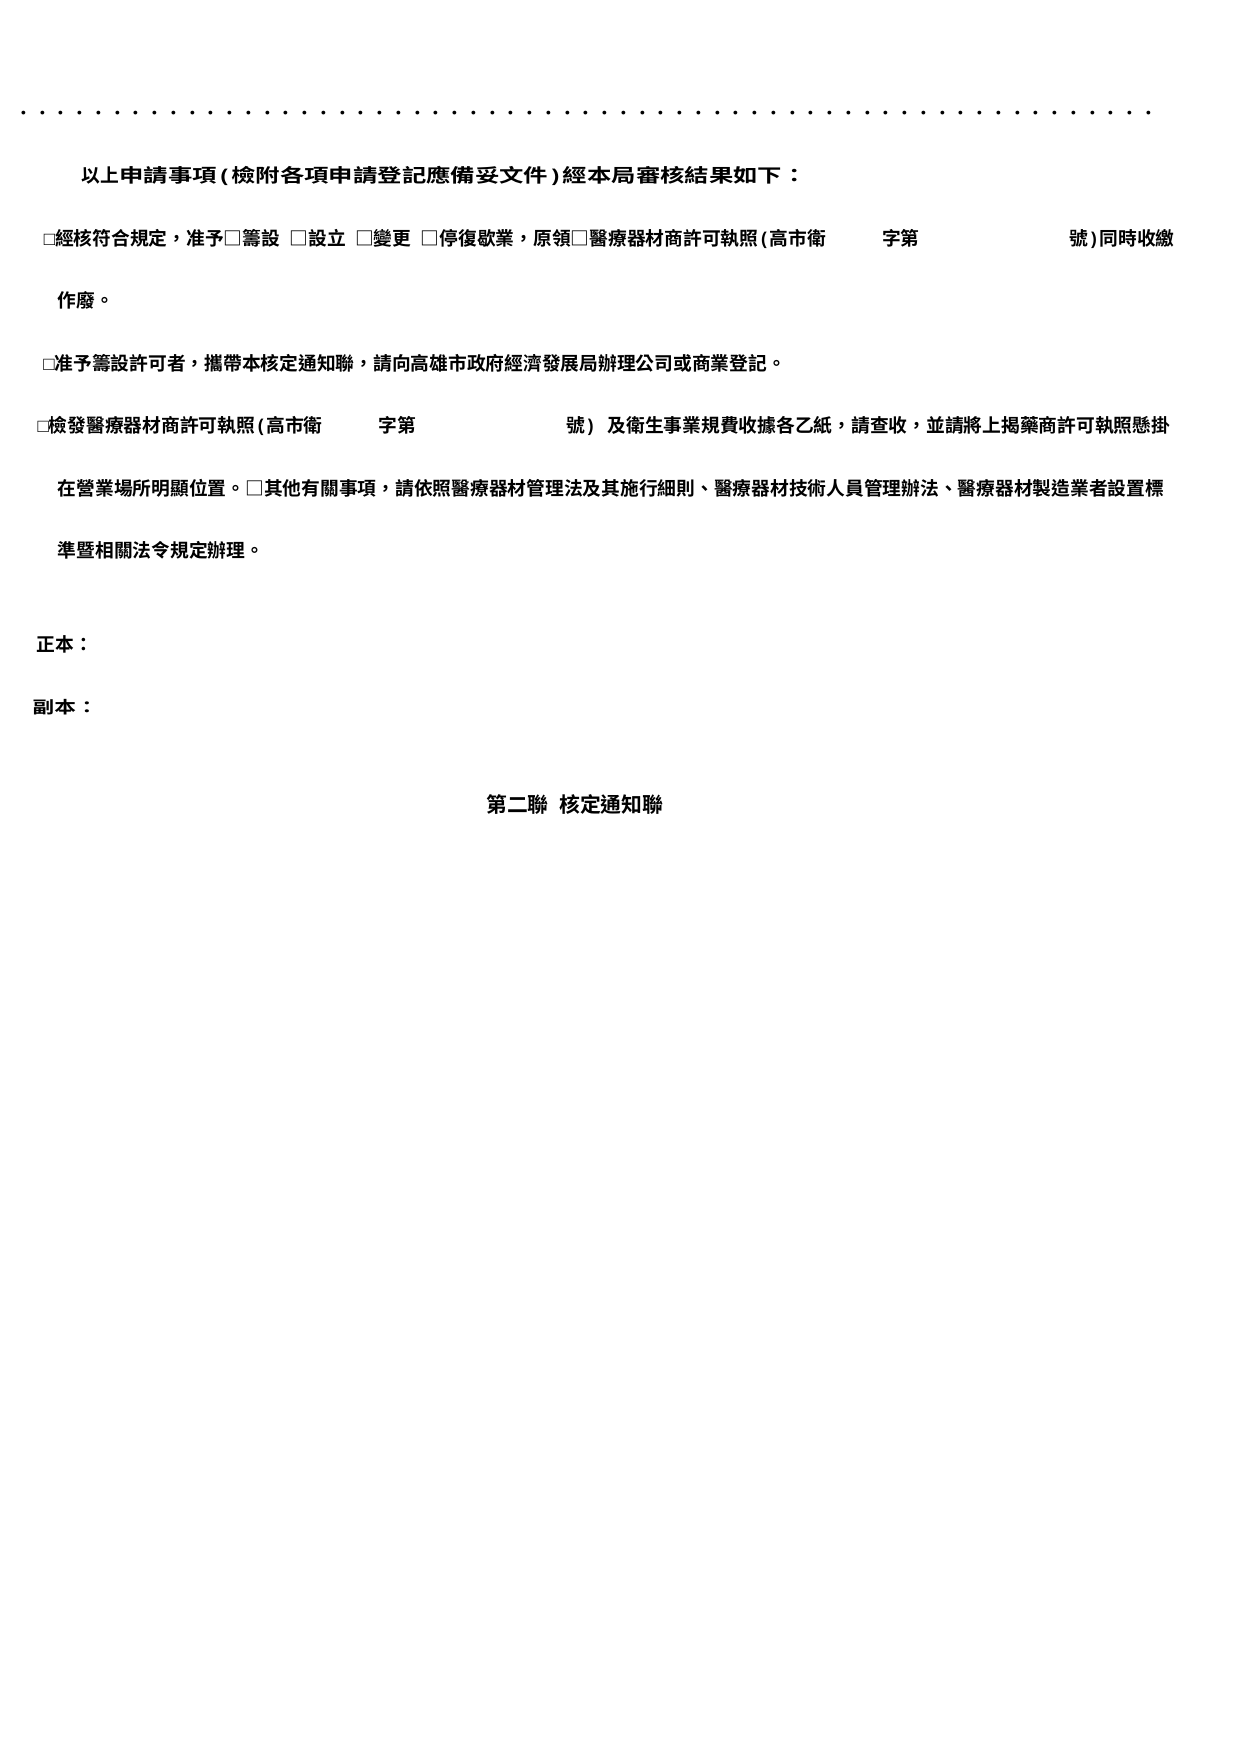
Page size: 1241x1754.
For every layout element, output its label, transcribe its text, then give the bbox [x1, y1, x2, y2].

text □經核符合規定，准予□籌設 □設立 □變更 □停復歇業，原領□醫療器材商許可執照(高市衛 字第 號)同時收繳作廢。 [14, 195, 1181, 320]
text ．．．．．．．．．．．．．．．．．．．．．．．．．．．．．．．．．．．．．．．．．．．．．．．．．．．．．．．．．．．．． [14, 70, 1181, 133]
text 正本： [14, 602, 1181, 664]
text □准予籌設許可者，攜帶本核定通知聯，請向高雄市政府經濟發展局辦理公司或商業登記。 [21, 320, 1181, 383]
text 第二聯 核定通知聯 [6, 789, 1231, 818]
text □檢發醫療器材商許可執照(高市衛 字第 號) 及衛生事業規費收據各乙紙，請查收，並請將上揭藥商許可執照懸掛在營業場所明顯位置。□其他有關事項，請依照醫療器材管理法及其施行細則、醫療器材技術人員管理辦法、醫療器材製造業者設置標準暨相關法令規定辦理。 [37, 383, 1181, 570]
text 以上申請事項(檢附各項申請登記應備妥文件)經本局審核結果如下： [14, 133, 1181, 195]
text 副本： [18, 664, 1181, 727]
